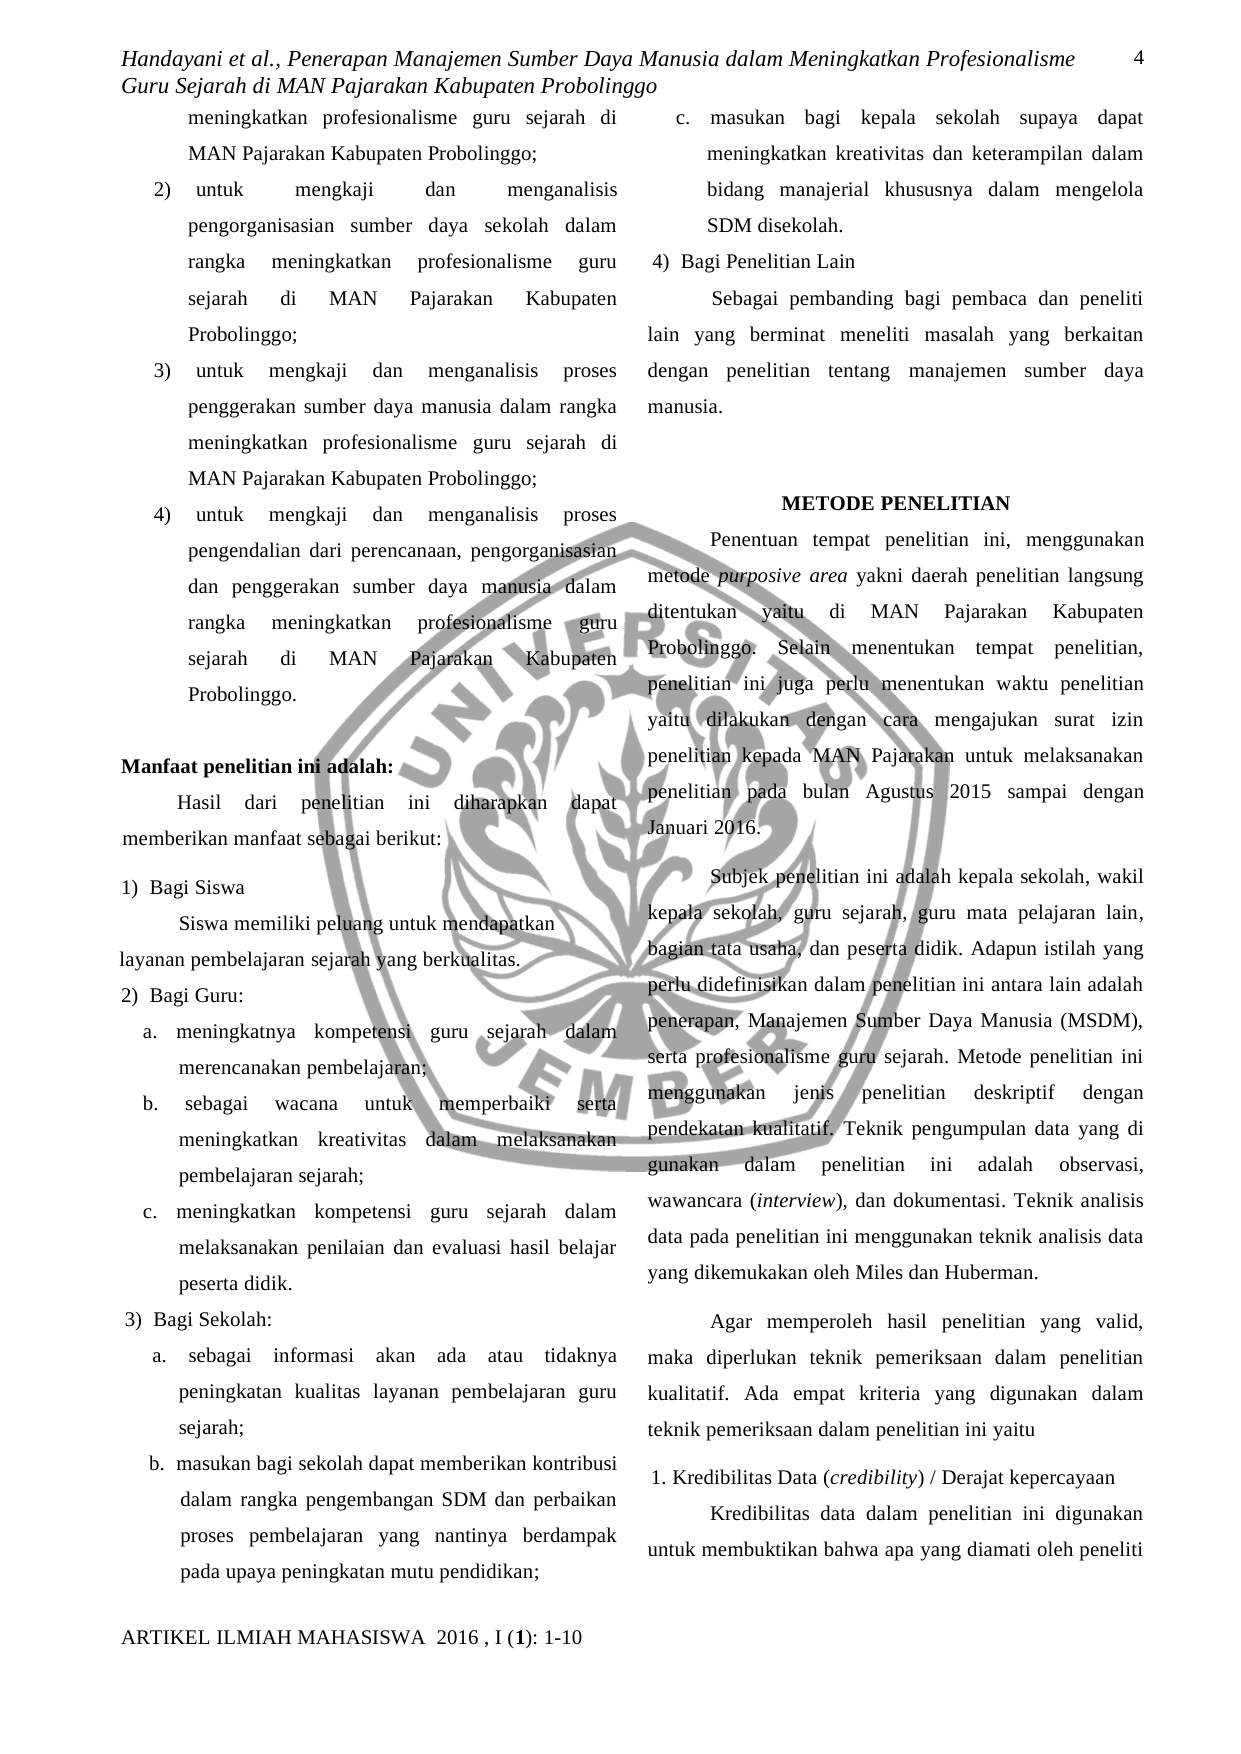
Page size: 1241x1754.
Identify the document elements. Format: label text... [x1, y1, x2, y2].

text Sebagai pembanding bagi pembaca dan peneliti lain yang berminat meneliti masalah yang berkaitan dengan penelitian tentang manajemen sumber daya manusia. [647, 285, 1144, 417]
text Agar memperoleh hasil penelitian yang valid, maka diperlukan teknik pemeriksaan dalam penelitian kualitatif. Ada empat kriteria yang digunakan dalam teknik pemeriksaan dalam penelitian ini yaitu [647, 1308, 1144, 1441]
text Penentuan tempat penelitian ini, menggunakan metode purposive area yakni daerah penelitian langsung ditentukan yaitu di MAN Pajarakan Kabupaten Probolinggo. Selain menentukan tempat penelitian, penelitian ini juga perlu menentukan waktu penelitian yaitu dilakukan dengan cara mengajukan surat izin penelitian kepada MAN Pajarakan untuk melaksanakan penelitian pada bulan Agustus 2015 sampai dengan Januari 2016. [647, 527, 1144, 839]
text Kredibilitas data dalam penelitian ini digunakan untuk membuktikan bahwa apa yang diamati oleh peneliti [647, 1501, 1144, 1561]
text Hasil dari penelitian ini diharapkan dapat memberikan manfaat sebagai berikut: [122, 790, 617, 850]
text b. sebagai wacana untuk memperbaiki serta meningkatkan kreativitas dalam melaksanakan pembelajaran sejarah; [143, 1091, 617, 1187]
list untuk mengkaji dan menganalisis proses pengendalian dari perencanaan, pengorganisasian dan penggerakan sumber daya manusia dalam rangka meningkatkan profesionalisme guru sejarah di MAN Pajarakan Kabupaten Probolinggo. [153, 502, 617, 706]
list untuk mengkaji dan menganalisis proses penggerakan sumber daya manusia dalam rangka meningkatkan profesionalisme guru sejarah di MAN Pajarakan Kabupaten Probolinggo; [153, 357, 617, 489]
text b. masukan bagi sekolah dapat memberikan kontribusi dalam rangka pengembangan SDM dan perbaikan proses pembelajaran yang nantinya berdampak pada upaya peningkatan mutu pendidikan; [149, 1451, 617, 1583]
text a. sebagai informasi akan ada atau tidaknya peningkatan kualitas layanan pembelajaran guru sejarah; [152, 1343, 617, 1439]
text METODE PENELITIAN [647, 491, 1144, 514]
text 4) Bagi Penelitian Lain [652, 249, 1144, 273]
text Subjek penelitian ini adalah kepala sekolah, wakil kepala sekolah, guru sejarah, guru mata pelajaran lain, bagian tata usaha, dan peserta didik. Adapun istilah yang perlu didefinisikan dalam penelitian ini antara lain adalah penerapan, Manajemen Sumber Daya Manusia (MSDM), serta profesionalisme guru sejarah. Metode penelitian ini menggunakan jenis penelitian deskriptif dengan pendekatan kualitatif. Teknik pengumpulan data yang di gunakan dalam penelitian ini adalah observasi, wawancara (interview), dan dokumentasi. Teknik analisis data pada penelitian ini menggunakan teknik analisis data yang dikemukakan oleh Miles dan Huberman. [647, 863, 1144, 1284]
text 3) Bagi Sekolah: [124, 1307, 617, 1331]
text meningkatkan profesionalisme guru sejarah di MAN Pajarakan Kabupaten Probolinggo; [153, 105, 617, 165]
picture [241, 447, 1024, 1246]
text c. masukan bagi kepala sekolah supaya dapat meningkatkan kreativitas dan keterampilan dalam bidang manajerial khususnya dalam mengelola SDM disekolah. [676, 105, 1144, 237]
text 1. Kredibilitas Data (credibility) / Derajat kepercayaan [651, 1465, 1144, 1489]
text 1) Bagi Siswa [121, 874, 617, 898]
text c. meningkatkan kompetensi guru sejarah dalam melaksanakan penilaian dan evaluasi hasil belajar peserta didik. [143, 1199, 617, 1295]
text Manfaat penelitian ini adalah: [121, 754, 617, 778]
list untuk mengkaji dan menganalisis pengorganisasian sumber daya sekolah dalam rangka meningkatkan profesionalisme guru sejarah di MAN Pajarakan Kabupaten Probolinggo; [153, 177, 617, 345]
text 2) Bagi Guru: [121, 983, 617, 1007]
text a. meningkatnya kompetensi guru sejarah dalam merencanakan pembelajaran; [143, 1019, 617, 1079]
text Siswa memiliki peluang untuk mendapatkan layanan pembelajaran sejarah yang berkualitas. [119, 911, 617, 971]
